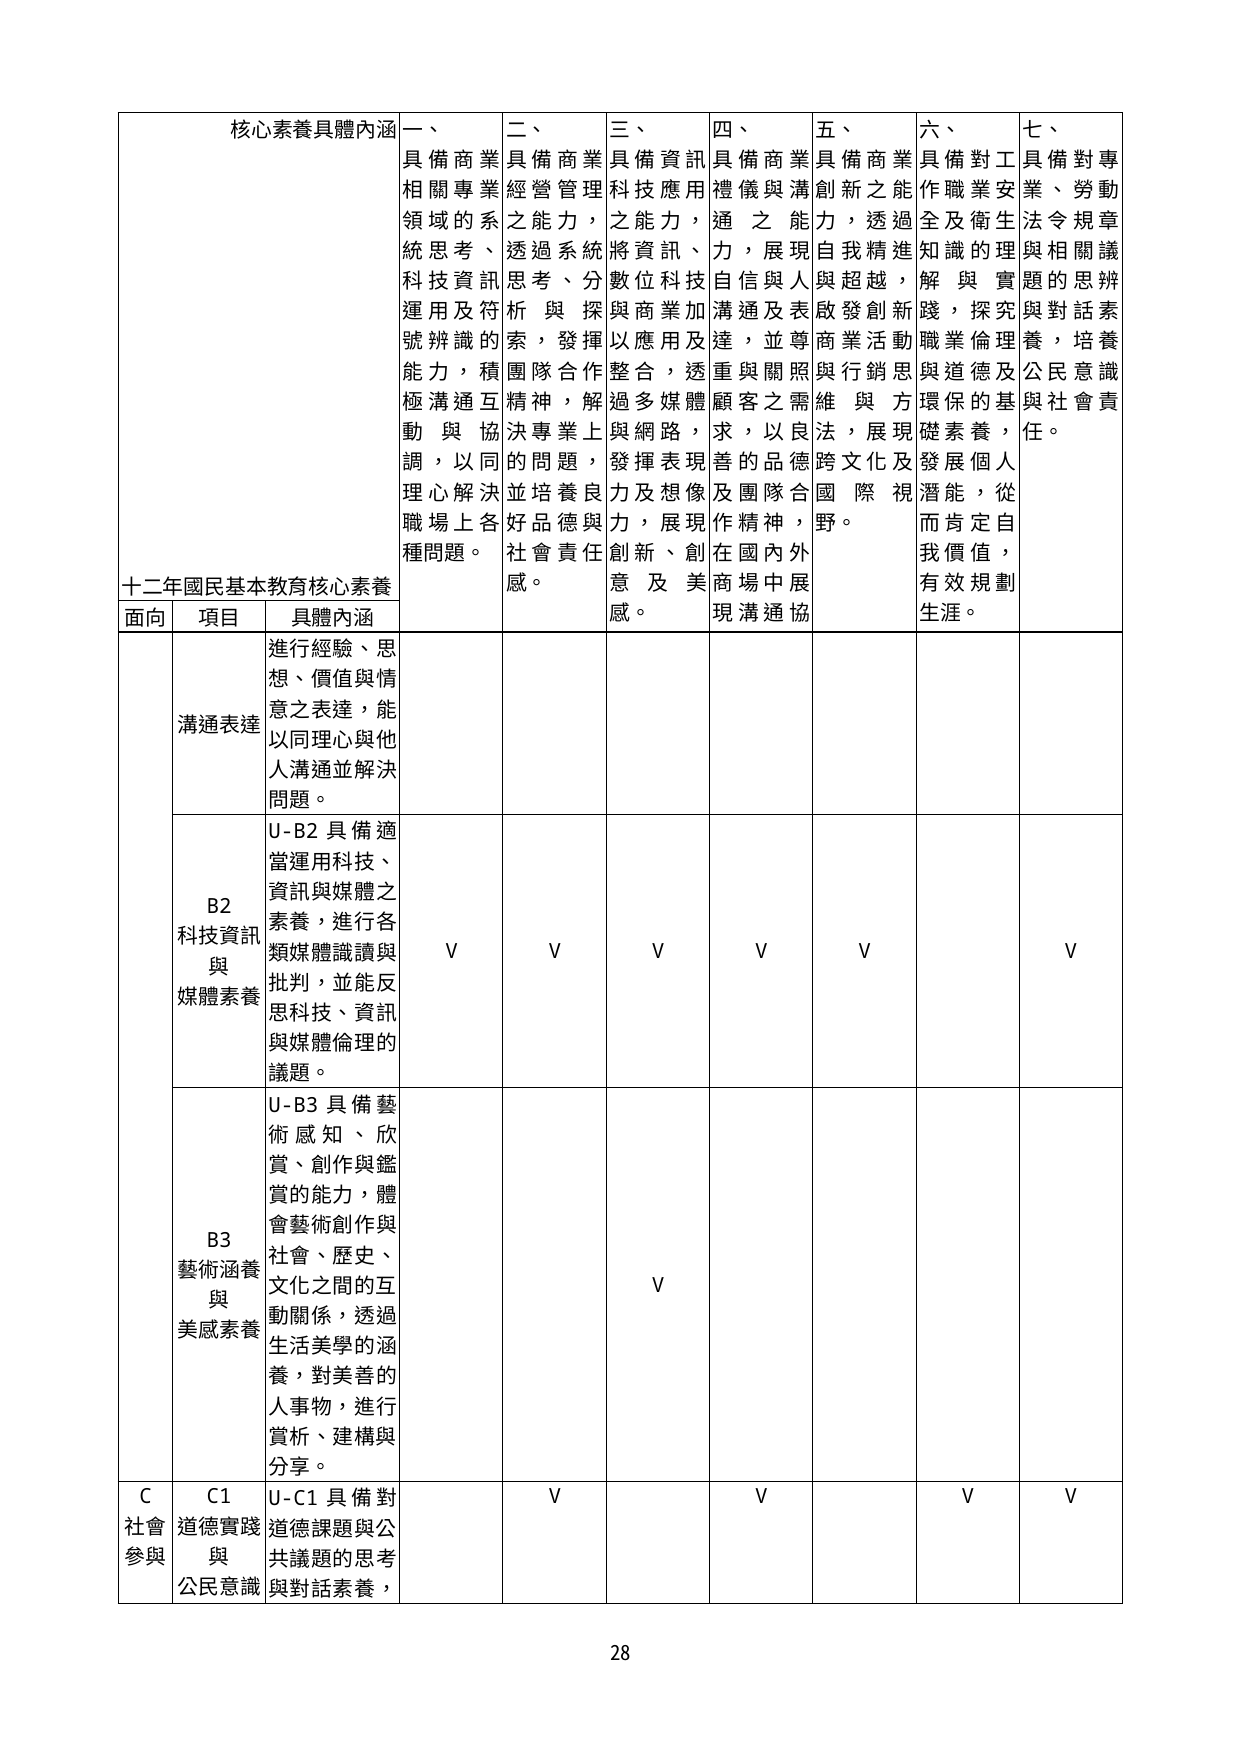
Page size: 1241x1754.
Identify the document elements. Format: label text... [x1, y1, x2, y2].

table_cell V [813, 815, 916, 1087]
table_cell [813, 633, 916, 814]
table_cell U-B2具備適當運用科技、資訊與媒體之素養，進行各類媒體識讀與批判，並能反思科技、資訊與媒體倫理的議題。 [266, 815, 399, 1087]
table_header 四、 具備商業禮儀與溝通之能力，展現自信與人溝通及表達，並尊重與關照顧客之需求，以良善的品德及團隊合作精神，在國內外商場中展現溝通協調與國際移動力。 [710, 113, 812, 631]
table_cell V [710, 1482, 812, 1603]
table_cell 進行經驗、思想、價值與情意之表達，能以同理心與他人溝通並解決問題。 [266, 633, 399, 814]
table_cell [119, 633, 172, 1481]
table_cell [400, 1482, 502, 1603]
table_cell B2 科技資訊與 媒體素養 [173, 815, 265, 1087]
table_header 二、 具備商業經營管理之能力，透過系統思考、分析與探索，發揮團隊合作精神，解決專業上的問題，並培養良好品德與社會責任感。 [503, 113, 606, 631]
table_cell [607, 633, 709, 814]
table_cell [917, 1088, 1019, 1481]
table_cell [813, 1088, 916, 1481]
table_cell U-B3具備藝術感知、欣賞、創作與鑑賞的能力，體會藝術創作與社會、歷史、文化之間的互動關係，透過生活美學的涵養，對美善的人事物，進行賞析、建構與分享。 [266, 1088, 399, 1481]
table_cell [1020, 633, 1122, 814]
table_cell 面向 [119, 601, 172, 631]
table_cell V [710, 633, 812, 814]
table_cell V [503, 815, 606, 1087]
table_cell [503, 1088, 606, 1481]
table_cell U-C1具備對道德課題與公共議題的思考與對話素養， [266, 1482, 399, 1603]
table_cell V [1020, 1482, 1122, 1603]
table_cell [503, 633, 606, 814]
table_header 七、 具備對專業、勞動法令規章與相關議題的思辨與對話素養，培養公民意識與社會責任。 [1020, 113, 1122, 631]
table_cell 項目 [173, 601, 265, 631]
table_cell V [917, 1482, 1019, 1603]
table_cell [813, 1482, 916, 1603]
table_cell V [607, 1088, 709, 1481]
table_cell [400, 633, 502, 814]
table_cell V [607, 815, 709, 1087]
table_cell V [400, 815, 502, 1087]
table_header 一、 具備商業相關專業領域的系統思考、科技資訊運用及符號辨識的能力，積極溝通互動與協調，以同理心解決職場上各種問題。 [400, 113, 502, 631]
table_cell [917, 633, 1019, 814]
table_header 六、 具備對工作職業安全及衛生知識的理解與實踐，探究職業倫理與道德及環保的基礎素養，發展個人潛能，從而肯定自我價值，有效規劃生涯。 [917, 113, 1019, 631]
table_cell [917, 815, 1019, 1087]
table_cell [1020, 1088, 1122, 1481]
table_cell [400, 1088, 502, 1481]
table_cell C 社會參與 [119, 1482, 172, 1603]
table_header 五、 具備商業創新之能力，透過自我精進與超越，啟發創新商業活動與行銷思維與方法，展現跨文化及國際視野。 [813, 113, 916, 631]
table_cell [710, 1088, 812, 1481]
table_cell C1 道德實踐與 公民意識 [173, 1482, 265, 1603]
table_cell 具體內涵 [266, 601, 399, 631]
table_cell [607, 1482, 709, 1603]
table_cell V [503, 1482, 606, 1603]
table_cell B3 藝術涵養與 美感素養 [173, 1088, 265, 1481]
table_cell V [1020, 815, 1122, 1087]
table_cell 溝通表達 [173, 633, 265, 814]
table_header 核心素養具體內涵 十二年國民基本教育核心素養 [119, 113, 399, 600]
table_header 三、 具備資訊科技應用之能力，將資訊、數位科技與商業加以應用及整合，透過多媒體與網路，發揮表現力及想像力，展現創新、創意及美感。 [607, 113, 709, 631]
table_cell V [710, 815, 812, 1087]
